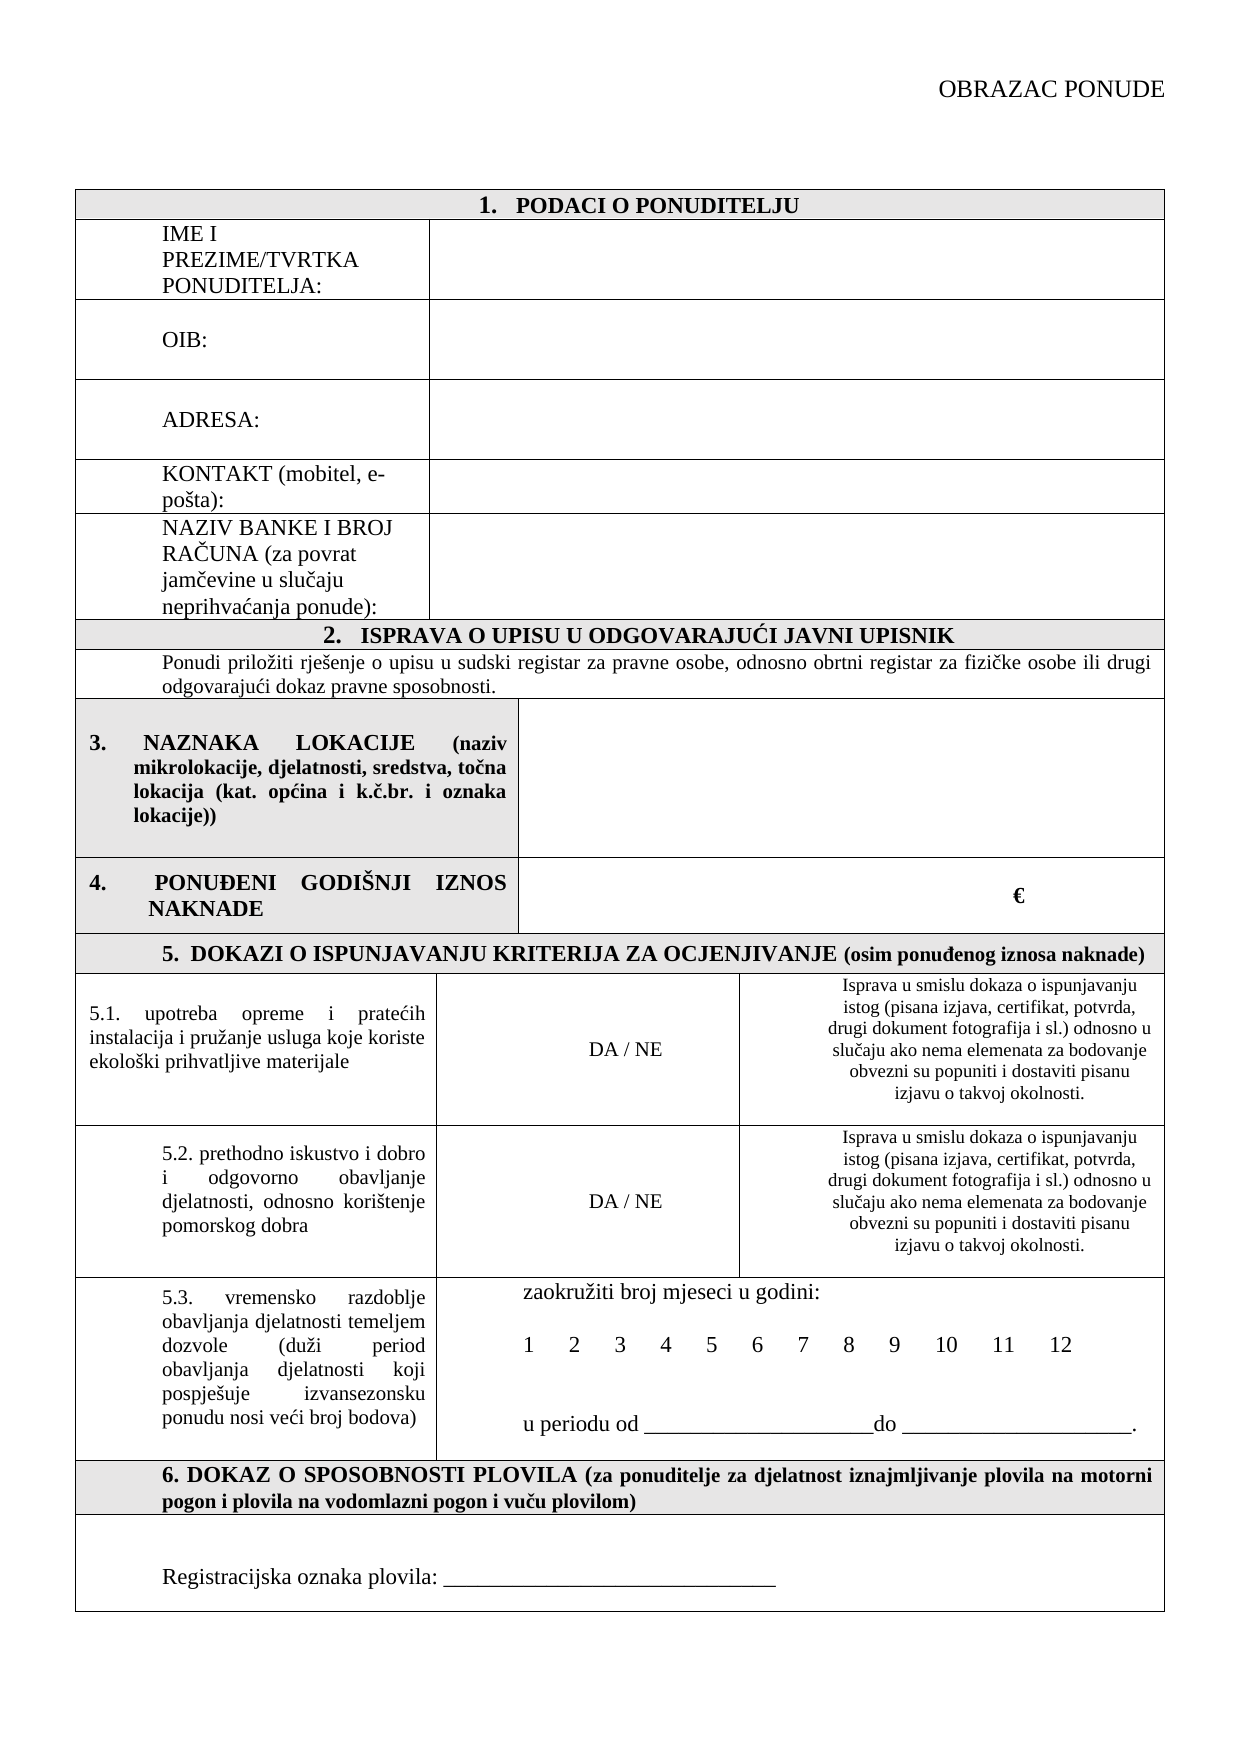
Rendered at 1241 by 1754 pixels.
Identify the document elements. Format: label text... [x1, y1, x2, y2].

table_cell 6. DOKAZ O SPOSOBNOSTI PLOVILA (za ponuditelje za djelatnost iznajmljivanje plovila na motorni pogon i plovila na vodomlazni pogon i vuču plovilom) [76, 1461, 1164, 1514]
table_cell KONTAKT (mobitel, e-pošta): [76, 460, 429, 513]
table_cell Isprava u smislu dokaza o ispunjavanju istog (pisana izjava, certifikat, potvrda, drugi dokument fotografija i sl.) odnosno u slučaju ako nema elemenata za bodovanje obvezni su popuniti i dostaviti pisanu izjavu o takvoj okolnosti. [740, 974, 1164, 1125]
table_cell DA / NE [437, 1126, 739, 1277]
table_cell [519, 699, 1164, 857]
table_cell Isprava u smislu dokaza o ispunjavanju istog (pisana izjava, certifikat, potvrda, drugi dokument fotografija i sl.) odnosno u slučaju ako nema elemenata za bodovanje obvezni su popuniti i dostaviti pisanu izjavu o takvoj okolnosti. [740, 1126, 1164, 1277]
table_cell 5.1. upotreba opreme i pratećih instalacija i pružanje usluga koje koriste ekološki prihvatljive materijale [76, 974, 436, 1125]
table_cell € [519, 858, 1164, 933]
table_cell 5.2. prethodno iskustvo i dobro i odgovorno obavljanje djelatnosti, odnosno korištenje pomorskog dobra [76, 1126, 436, 1277]
table_cell 5.3. vremensko razdoblje obavljanja djelatnosti temeljem dozvole (duži period obavljanja djelatnosti koji pospješuje izvansezonsku ponudu nosi veći broj bodova) [76, 1278, 436, 1460]
table_cell [430, 460, 1164, 513]
table_cell IME I PREZIME/TVRTKA PONUDITELJA: [76, 220, 429, 299]
table_header PODACI O PONUDITELJU [76, 190, 1164, 218]
table_cell [430, 300, 1164, 379]
table_cell NAZIV BANKE I BROJ RAČUNA (za povrat jamčevine u slučaju neprihvaćanja ponude): [76, 514, 429, 619]
table_cell 4. PONUĐENI GODIŠNJI IZNOS NAKNADE [76, 858, 518, 933]
table_cell [430, 380, 1164, 459]
table_cell [430, 514, 1164, 619]
table_cell 3. NAZNAKA LOKACIJE (naziv mikrolokacije, djelatnosti, sredstva, točna lokacija (kat. općina i k.č.br. i oznaka lokacije)) [76, 699, 518, 857]
table_cell ADRESA: [76, 380, 429, 459]
table_cell Ponudi priložiti rješenje o upisu u sudski registar za pravne osobe, odnosno obrtni registar za fizičke osobe ili drugi odgovarajući dokaz pravne sposobnosti. [76, 650, 1164, 698]
table_cell DA / NE [437, 974, 739, 1125]
table_cell Registracijska oznaka plovila: _____________________________ [76, 1515, 1164, 1611]
table_cell 5. DOKAZI O ISPUNJAVANJU KRITERIJA ZA OCJENJIVANJE (osim ponuđenog iznosa naknade) [76, 934, 1164, 973]
table_cell zaokružiti broj mjeseci u godini: 1 2 3 4 5 6 7 8 9 10 11 12 u periodu od ____________________do ____________________. [437, 1278, 1164, 1460]
table_cell OIB: [76, 300, 429, 379]
table_cell [430, 220, 1164, 299]
table_cell ISPRAVA O UPISU U ODGOVARAJUĆI JAVNI UPISNIK [76, 620, 1164, 649]
